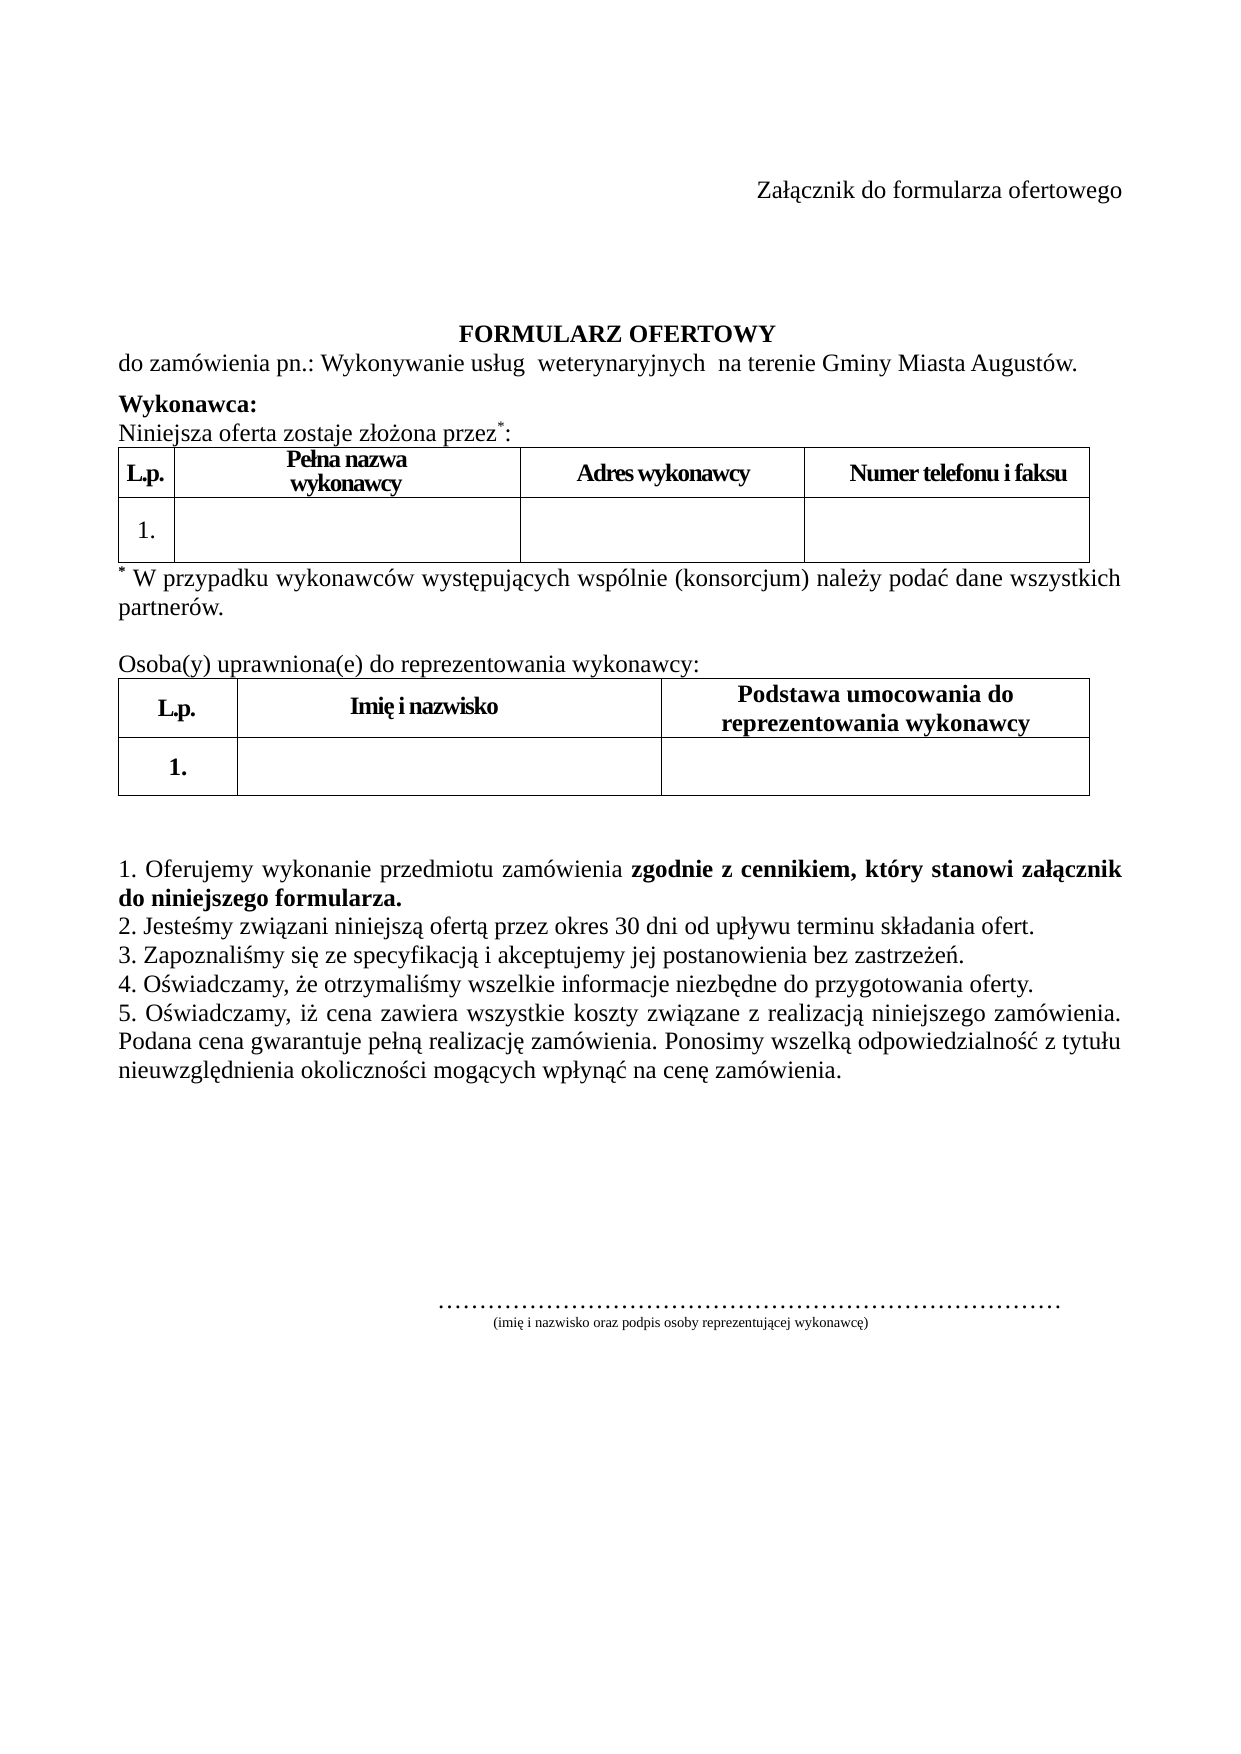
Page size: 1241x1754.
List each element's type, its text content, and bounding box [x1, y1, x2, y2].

table_header Adres wykonawcy [521, 448, 804, 497]
table_header Imię i nazwisko [238, 679, 661, 737]
text Niniejsza oferta zostaje złożona przez*: [118, 418, 1122, 447]
text FORMULARZ OFERTOWY [118, 319, 1122, 348]
text 2. Jesteśmy związani niniejszą ofertą przez okres 30 dni od upływu terminu składania ofert. [118, 911, 1122, 940]
table_header Podstawa umocowania do reprezentowania wykonawcy [662, 679, 1089, 737]
text do zamówienia pn.: Wykonywanie usług weterynaryjnych na terenie Gminy Miasta Augustów. [118, 348, 1122, 377]
table_cell 1. [119, 738, 237, 795]
table_header L.p. [119, 448, 174, 497]
table_cell 1. [119, 498, 174, 562]
text 5. Oświadczamy, iż cena zawiera wszystkie koszty związane z realizacją niniejszego zamówienia. Podana cena gwarantuje pełną realizację zamówienia. Ponosimy wszelką odpowiedzialność z tytułu nieuwzględnienia okoliczności mogących wpłynąć na cenę zamówienia. [118, 998, 1122, 1084]
text Osoba(y) uprawniona(e) do reprezentowania wykonawcy: [118, 649, 1122, 678]
text 1. Oferujemy wykonanie przedmiotu zamówienia zgodnie z cennikiem, który stanowi załącznik do niniejszego formularza. [118, 854, 1122, 911]
text 3. Zapoznaliśmy się ze specyfikacją i akceptujemy jej postanowienia bez zastrzeżeń. [118, 940, 1122, 969]
table_header L.p. [119, 679, 237, 737]
table_cell [805, 498, 1089, 562]
text Załącznik do formularza ofertowego [118, 176, 1122, 204]
text Wykonawca: [118, 389, 1122, 418]
text 4. Oświadczamy, że otrzymaliśmy wszelkie informacje niezbędne do przygotowania oferty. [118, 969, 1122, 998]
table_header Numer telefonu i faksu [805, 448, 1089, 497]
text ………………………………………………………………… (imię i nazwisko oraz podpis osoby reprezentującej wykonawcę) [437, 1285, 1122, 1343]
table_cell [175, 498, 520, 562]
table_cell [662, 738, 1089, 795]
table_cell [238, 738, 661, 795]
table_header Pełna nazwa wykonawcy [175, 448, 520, 497]
table_cell [521, 498, 804, 562]
text * W przypadku wykonawców występujących wspólnie (konsorcjum) należy podać dane wszystkich partnerów. [118, 563, 1122, 621]
